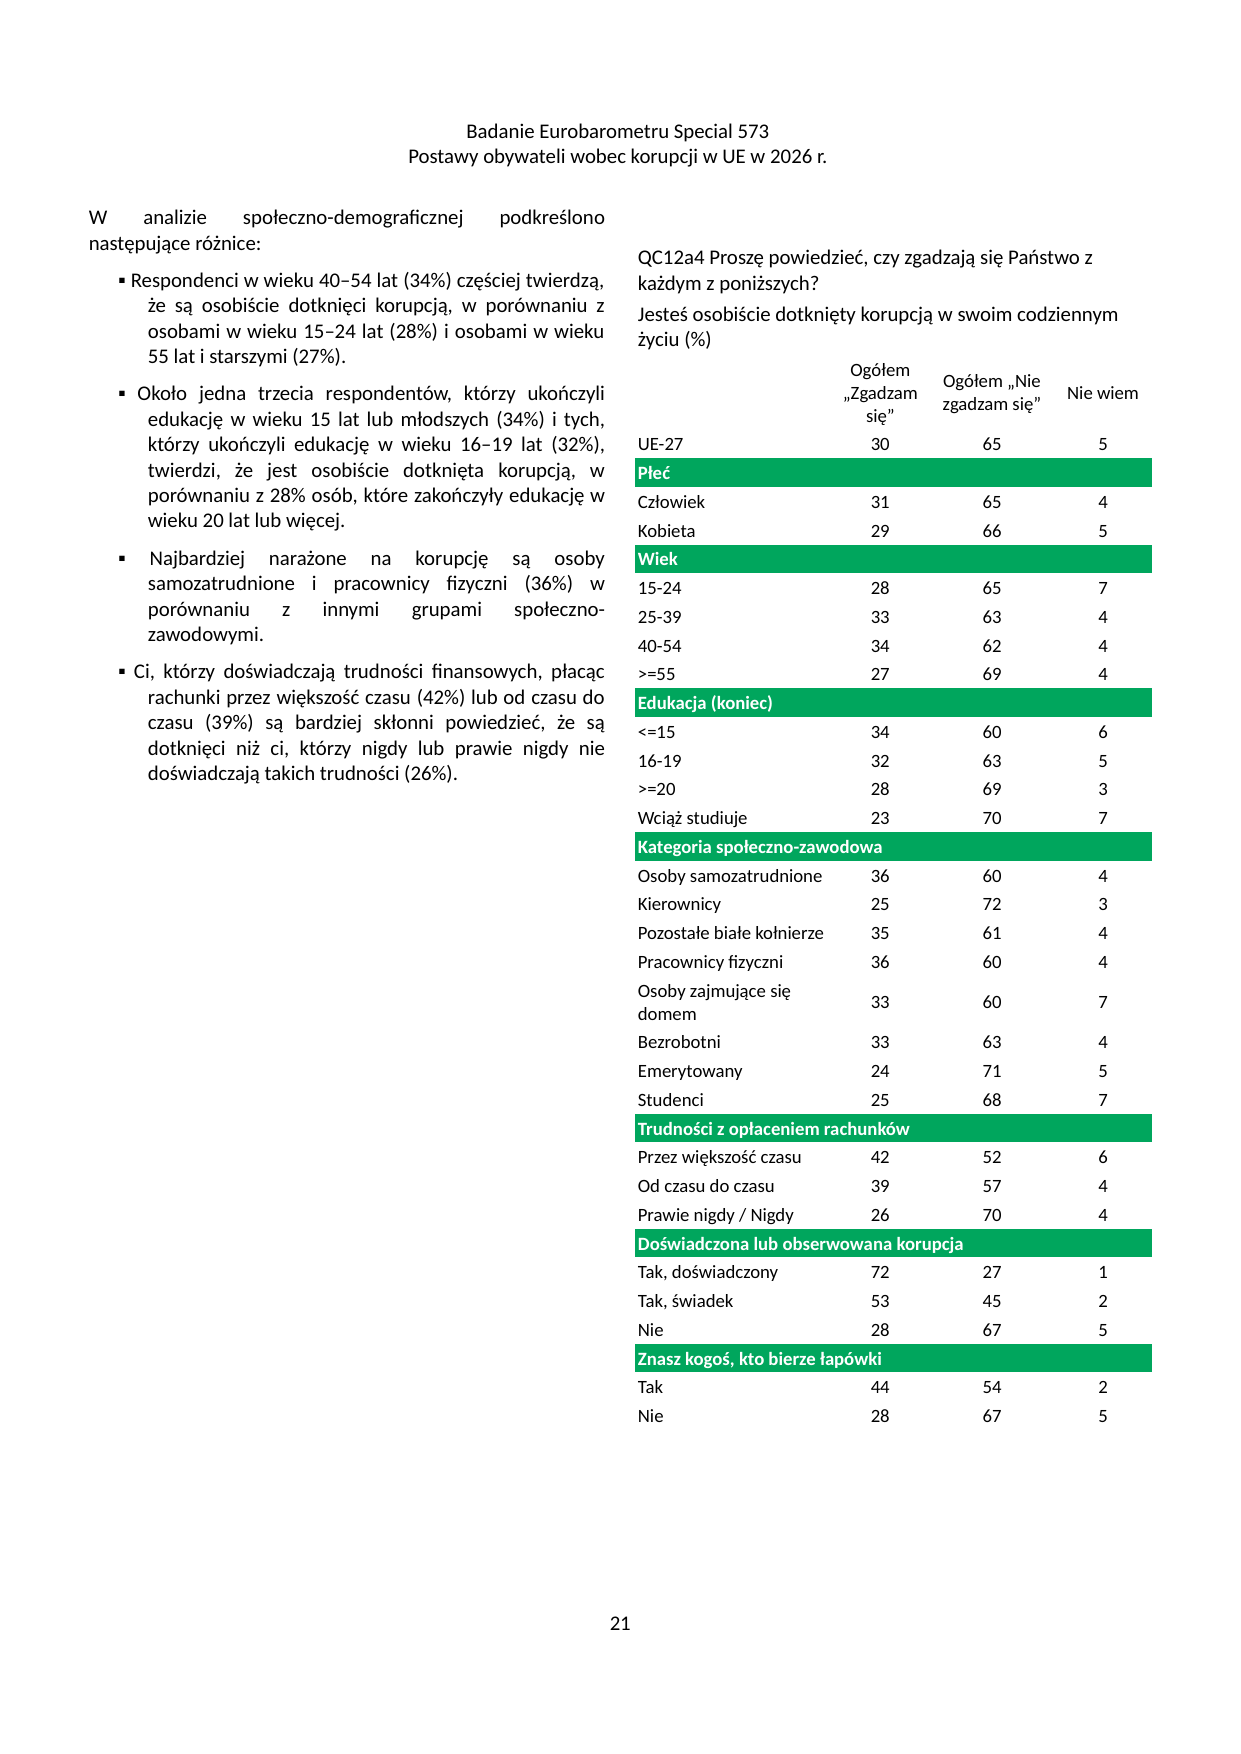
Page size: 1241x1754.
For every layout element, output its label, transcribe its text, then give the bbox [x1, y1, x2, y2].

table_cell 52 [930, 1143, 1053, 1171]
table_cell 70 [930, 1200, 1053, 1229]
table_cell 57 [930, 1171, 1053, 1200]
table_cell [635, 355, 830, 429]
table_cell Doświadczona lub obserwowana korupcja [635, 1229, 1152, 1257]
table_cell Kierownicy [635, 890, 830, 918]
table_cell 25 [830, 1085, 930, 1114]
table_cell Kategoria społeczno-zawodowa [635, 832, 1152, 861]
table_cell Ogółem „Nie zgadzam się” [930, 355, 1053, 429]
table_cell 65 [930, 430, 1053, 458]
text ▪ Ci, którzy doświadczają trudności finansowych, płacąc rachunki przez większość czasu (42%) lub od czasu do czasu (39%) są bardziej skłonni powiedzieć, że są dotknięci niż ci, którzy nigdy lub prawie nigdy nie doświadczają takich trudności (26%). [118, 658, 605, 786]
table_cell 42 [830, 1143, 930, 1171]
table_cell 60 [930, 947, 1053, 976]
table_cell Prawie nigdy / Nigdy [635, 1200, 830, 1229]
table_cell 28 [830, 573, 930, 602]
table_cell 60 [930, 717, 1053, 746]
table_cell 33 [830, 602, 930, 631]
table_cell Przez większość czasu [635, 1143, 830, 1171]
table_cell 15-24 [635, 573, 830, 602]
table_cell 4 [1054, 947, 1152, 976]
table_cell 6 [1054, 717, 1152, 746]
table_cell Tak, doświadczony [635, 1258, 830, 1286]
table_cell 5 [1054, 516, 1152, 544]
table_cell 69 [930, 660, 1053, 688]
table_cell Ogółem „Zgadzam się” [830, 355, 930, 429]
table_cell 27 [830, 660, 930, 688]
table_cell 24 [830, 1056, 930, 1085]
table_cell 34 [830, 631, 930, 659]
table_cell 30 [830, 430, 930, 458]
table_cell 65 [930, 573, 1053, 602]
table_cell 45 [930, 1286, 1053, 1315]
table_cell 33 [830, 976, 930, 1027]
table_cell 7 [1054, 1085, 1152, 1114]
table_cell Pozostałe białe kołnierze [635, 918, 830, 947]
table_cell 16-19 [635, 746, 830, 774]
table_cell 68 [930, 1085, 1053, 1114]
table_cell 65 [930, 487, 1053, 516]
table_cell 25 [830, 890, 930, 918]
table_cell Wciąż studiuje [635, 803, 830, 832]
table_cell Wiek [635, 545, 1152, 573]
table_cell 60 [930, 976, 1053, 1027]
table_cell 26 [830, 1200, 930, 1229]
table_cell Tak [635, 1373, 830, 1401]
table_cell 72 [930, 890, 1053, 918]
table_cell 4 [1054, 631, 1152, 659]
table_cell 60 [930, 861, 1053, 889]
table_cell 40-54 [635, 631, 830, 659]
text ▪ Około jedna trzecia respondentów, którzy ukończyli edukację w wieku 15 lat lub młodszych (34%) i tych, którzy ukończyli edukację w wieku 16–19 lat (32%), twierdzi, że jest osobiście dotknięta korupcją, w porównaniu z 28% osób, które zakończyły edukację w wieku 20 lat lub więcej. [118, 381, 605, 533]
table_cell 61 [930, 918, 1053, 947]
table_cell Edukacja (koniec) [635, 688, 1152, 717]
table_cell 69 [930, 775, 1053, 803]
table_cell 71 [930, 1056, 1053, 1085]
table_cell 29 [830, 516, 930, 544]
table_cell Kobieta [635, 516, 830, 544]
table_cell UE-27 [635, 430, 830, 458]
table_cell 66 [930, 516, 1053, 544]
table_cell Nie [635, 1401, 830, 1430]
table_cell 39 [830, 1171, 930, 1200]
table_cell 67 [930, 1315, 1053, 1344]
table_cell Trudności z opłaceniem rachunków [635, 1114, 1152, 1142]
table_cell 44 [830, 1373, 930, 1401]
table_cell 63 [930, 602, 1053, 631]
table_cell Płeć [635, 458, 1152, 487]
table_cell 4 [1054, 1028, 1152, 1056]
table_cell 28 [830, 775, 930, 803]
table_cell 4 [1054, 918, 1152, 947]
table_cell 70 [930, 803, 1053, 832]
table_cell 5 [1054, 430, 1152, 458]
table_cell 5 [1054, 1056, 1152, 1085]
table_cell 67 [930, 1401, 1053, 1430]
table_cell 2 [1054, 1286, 1152, 1315]
table_cell 5 [1054, 1401, 1152, 1430]
table_cell 6 [1054, 1143, 1152, 1171]
table_cell 36 [830, 861, 930, 889]
table_cell Pracownicy fizyczni [635, 947, 830, 976]
table_cell Osoby zajmujące się domem [635, 976, 830, 1027]
table_cell Bezrobotni [635, 1028, 830, 1056]
table_cell 63 [930, 746, 1053, 774]
table_cell 4 [1054, 1200, 1152, 1229]
table_cell 7 [1054, 573, 1152, 602]
table_cell 63 [930, 1028, 1053, 1056]
table_cell Od czasu do czasu [635, 1171, 830, 1200]
table_cell 35 [830, 918, 930, 947]
table_cell 33 [830, 1028, 930, 1056]
text ▪ Respondenci w wieku 40–54 lat (34%) częściej twierdzą, że są osobiście dotknięci korupcją, w porównaniu z osobami w wieku 15–24 lat (28%) i osobami w wieku 55 lat i starszymi (27%). [118, 267, 605, 369]
table_cell Człowiek [635, 487, 830, 516]
table_cell 25-39 [635, 602, 830, 631]
table_cell Tak, świadek [635, 1286, 830, 1315]
table_cell 3 [1054, 775, 1152, 803]
table_cell 62 [930, 631, 1053, 659]
table_cell Studenci [635, 1085, 830, 1114]
table_cell Emerytowany [635, 1056, 830, 1085]
table_cell 27 [930, 1258, 1053, 1286]
table_cell 3 [1054, 890, 1152, 918]
table_header QC12a4 Proszę powiedzieć, czy zgadzają się Państwo z każdym z poniższych? [635, 242, 1152, 298]
table_cell Znasz kogoś, kto bierze łapówki [635, 1344, 1152, 1372]
table_cell 28 [830, 1401, 930, 1430]
table_cell 5 [1054, 746, 1152, 774]
table_cell 4 [1054, 487, 1152, 516]
table_cell >=20 [635, 775, 830, 803]
table_cell 32 [830, 746, 930, 774]
table_cell 53 [830, 1286, 930, 1315]
table_cell 34 [830, 717, 930, 746]
table_cell <=15 [635, 717, 830, 746]
table_cell Nie [635, 1315, 830, 1344]
table_cell 1 [1054, 1258, 1152, 1286]
text ▪ Najbardziej narażone na korupcję są osoby samozatrudnione i pracownicy fizyczni (36%) w porównaniu z innymi grupami społeczno-zawodowymi. [118, 545, 605, 647]
table_cell 72 [830, 1258, 930, 1286]
table_cell Jesteś osobiście dotknięty korupcją w swoim codziennym życiu (%) [635, 298, 1152, 355]
table_cell 2 [1054, 1373, 1152, 1401]
table_cell 4 [1054, 602, 1152, 631]
table_cell >=55 [635, 660, 830, 688]
table_cell 5 [1054, 1315, 1152, 1344]
table_cell 23 [830, 803, 930, 832]
text W analizie społeczno-demograficznej podkreślono następujące różnice: [88, 204, 605, 255]
table_cell 31 [830, 487, 930, 516]
table_cell 54 [930, 1373, 1053, 1401]
table_cell Osoby samozatrudnione [635, 861, 830, 889]
table_cell 4 [1054, 861, 1152, 889]
table_cell 4 [1054, 1171, 1152, 1200]
table_cell 7 [1054, 976, 1152, 1027]
table_cell 28 [830, 1315, 930, 1344]
table_cell 4 [1054, 660, 1152, 688]
table_cell 7 [1054, 803, 1152, 832]
table_cell 36 [830, 947, 930, 976]
table_cell Nie wiem [1054, 355, 1152, 429]
